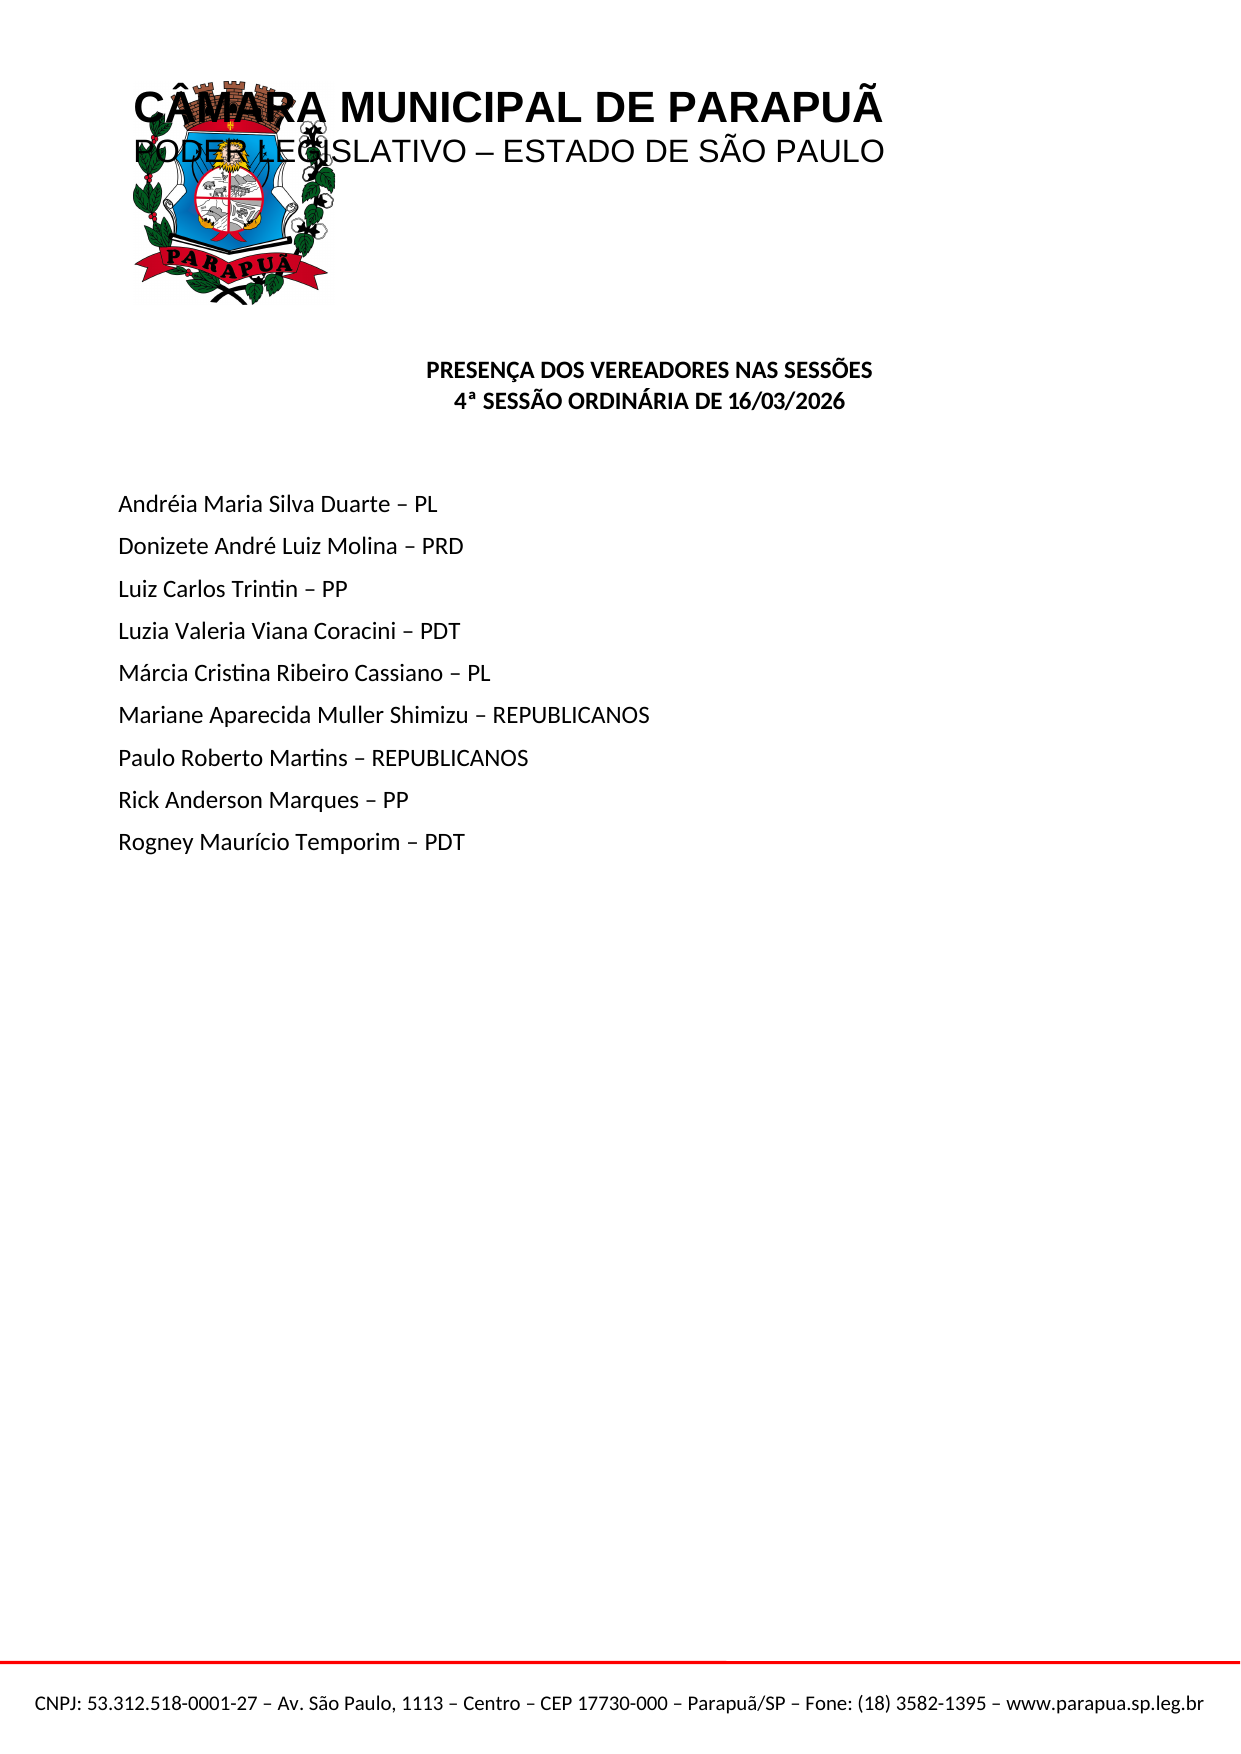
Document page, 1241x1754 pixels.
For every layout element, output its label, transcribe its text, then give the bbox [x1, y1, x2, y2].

text Mariane Aparecida Muller Shimizu – REPUBLICANOS [118, 700, 933, 730]
text Rogney Maurício Temporim – PDT [118, 827, 679, 857]
text Paulo Roberto Martins – REPUBLICANOS [118, 742, 933, 772]
title 4ª SESSÃO ORDINÁRIA DE 16/03/2026 [118, 385, 1181, 415]
text Rick Anderson Marques – PP [118, 784, 679, 815]
text Márcia Cristina Ribeiro Cassiano – PL [118, 657, 1181, 688]
text PRESENÇA DOS VEREADORES NAS SESSÕES [118, 354, 1181, 385]
text Luzia Valeria Viana Coracini – PDT [118, 615, 1181, 646]
picture [133, 81, 336, 305]
text Andréia Maria Silva Duarte – PL [118, 488, 1181, 519]
text Donizete André Luiz Molina – PRD [118, 531, 1181, 561]
text Luiz Carlos Trintin – PP [118, 573, 1181, 603]
